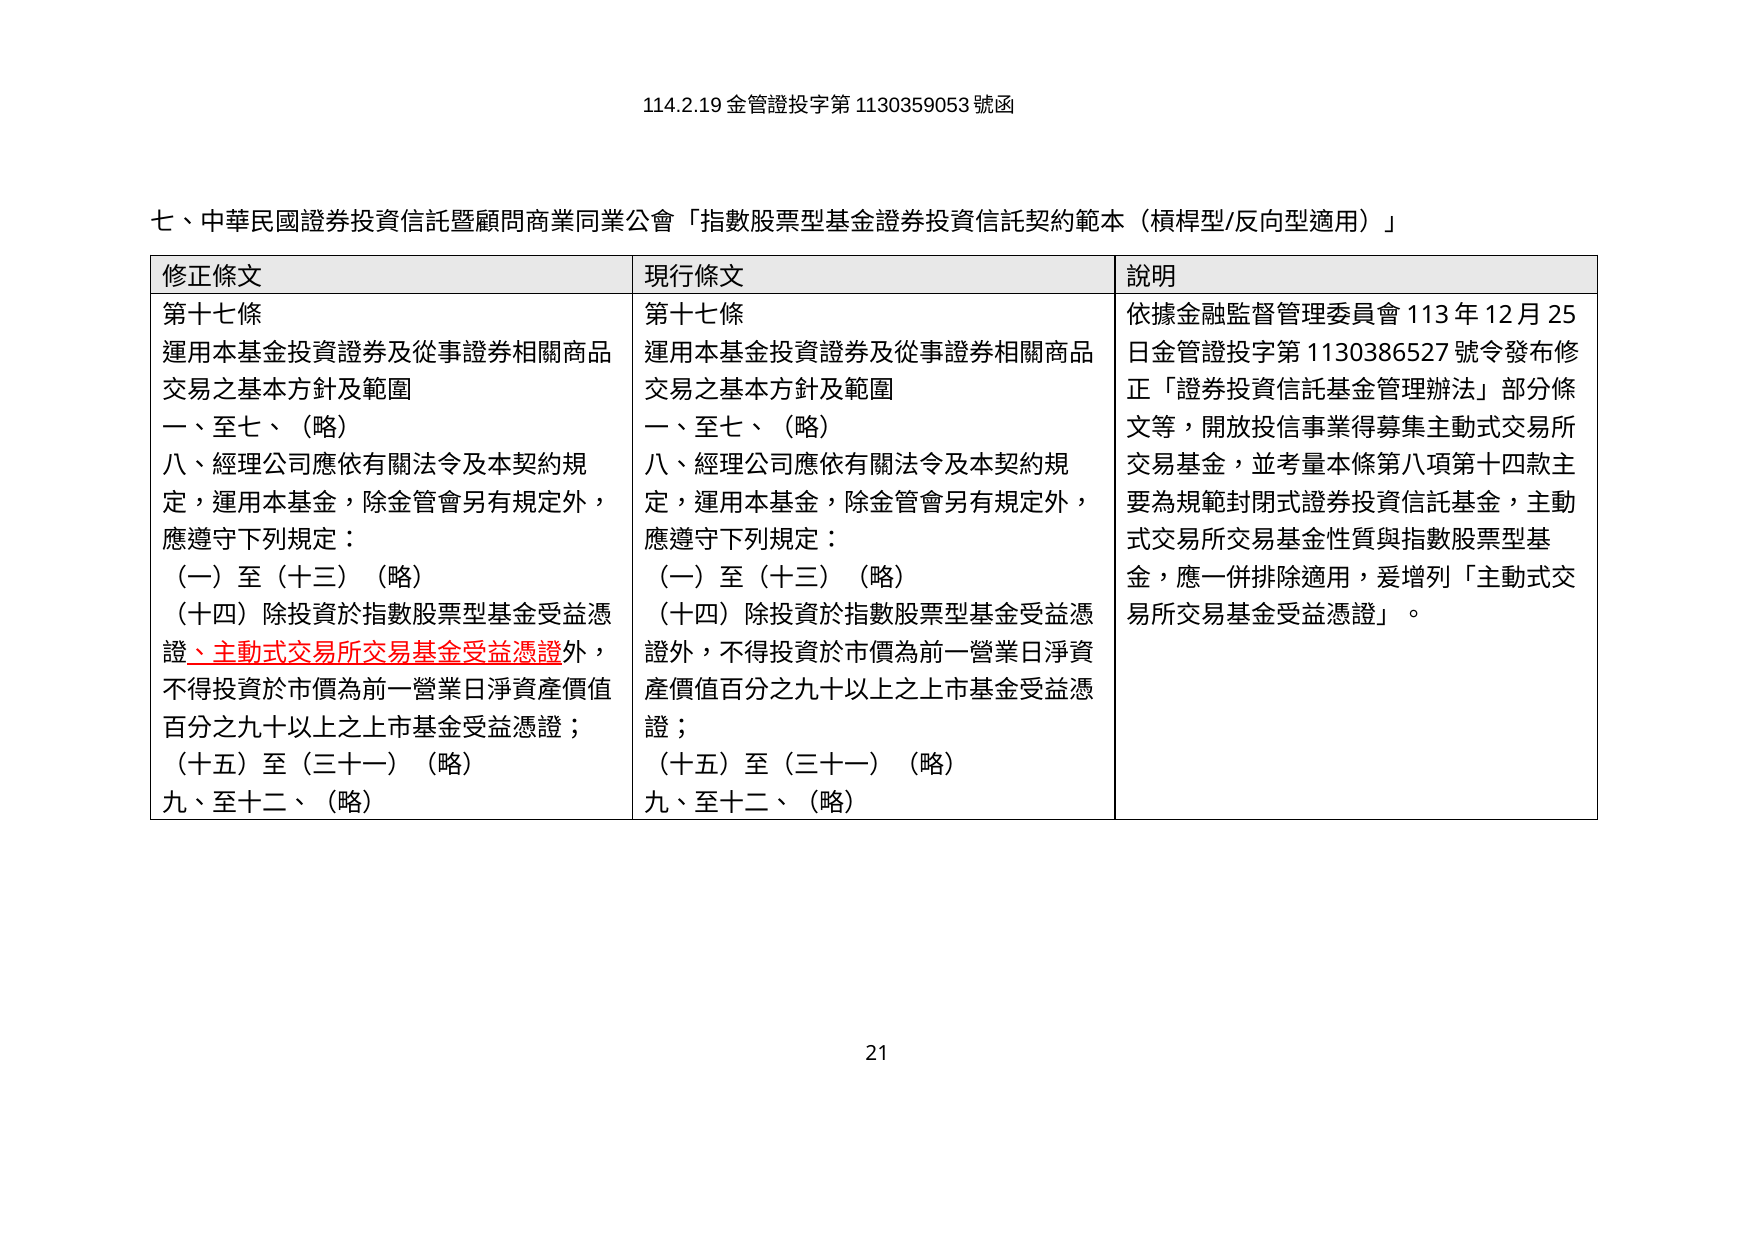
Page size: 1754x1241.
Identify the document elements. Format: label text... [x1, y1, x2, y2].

table_header 說明 [1116, 256, 1597, 293]
table_cell 第十七條 運用本基金投資證券及從事證券相關商品交易之基本方針及範圍 一、至七、（略） 八、經理公司應依有關法令及本契約規定，運用本基金，除金管會另有規定外，應遵守下列規定： （一）至（十三）（略） （十四）除投資於指數股票型基金受益憑證外，不得投資於市價為前一營業日淨資產價值百分之九十以上之上市基金受益憑證； （十五）至（三十一）（略） 九、至十二、（略） [633, 294, 1114, 819]
table_cell 第十七條 運用本基金投資證券及從事證券相關商品交易之基本方針及範圍 一、至七、（略） 八、經理公司應依有關法令及本契約規定，運用本基金，除金管會另有規定外，應遵守下列規定： （一）至（十三）（略） （十四）除投資於指數股票型基金受益憑證、主動式交易所交易基金受益憑證外，不得投資於市價為前一營業日淨資產價值百分之九十以上之上市基金受益憑證； （十五）至（三十一）（略） 九、至十二、（略） [151, 294, 632, 819]
table_header 修正條文 [151, 256, 632, 293]
text 七、中華民國證券投資信託暨顧問商業同業公會「指數股票型基金證券投資信託契約範本（槓桿型/反向型適用）」 [150, 200, 1604, 238]
table_header 現行條文 [633, 256, 1114, 293]
table_cell 依據金融監督管理委員會113年12月25日金管證投字第1130386527號令發布修正「證券投資信託基金管理辦法」部分條文等，開放投信事業得募集主動式交易所交易基金，並考量本條第八項第十四款主要為規範封閉式證券投資信託基金，主動式交易所交易基金性質與指數股票型基金，應一併排除適用，爰增列「主動式交易所交易基金受益憑證」。 [1116, 294, 1597, 819]
